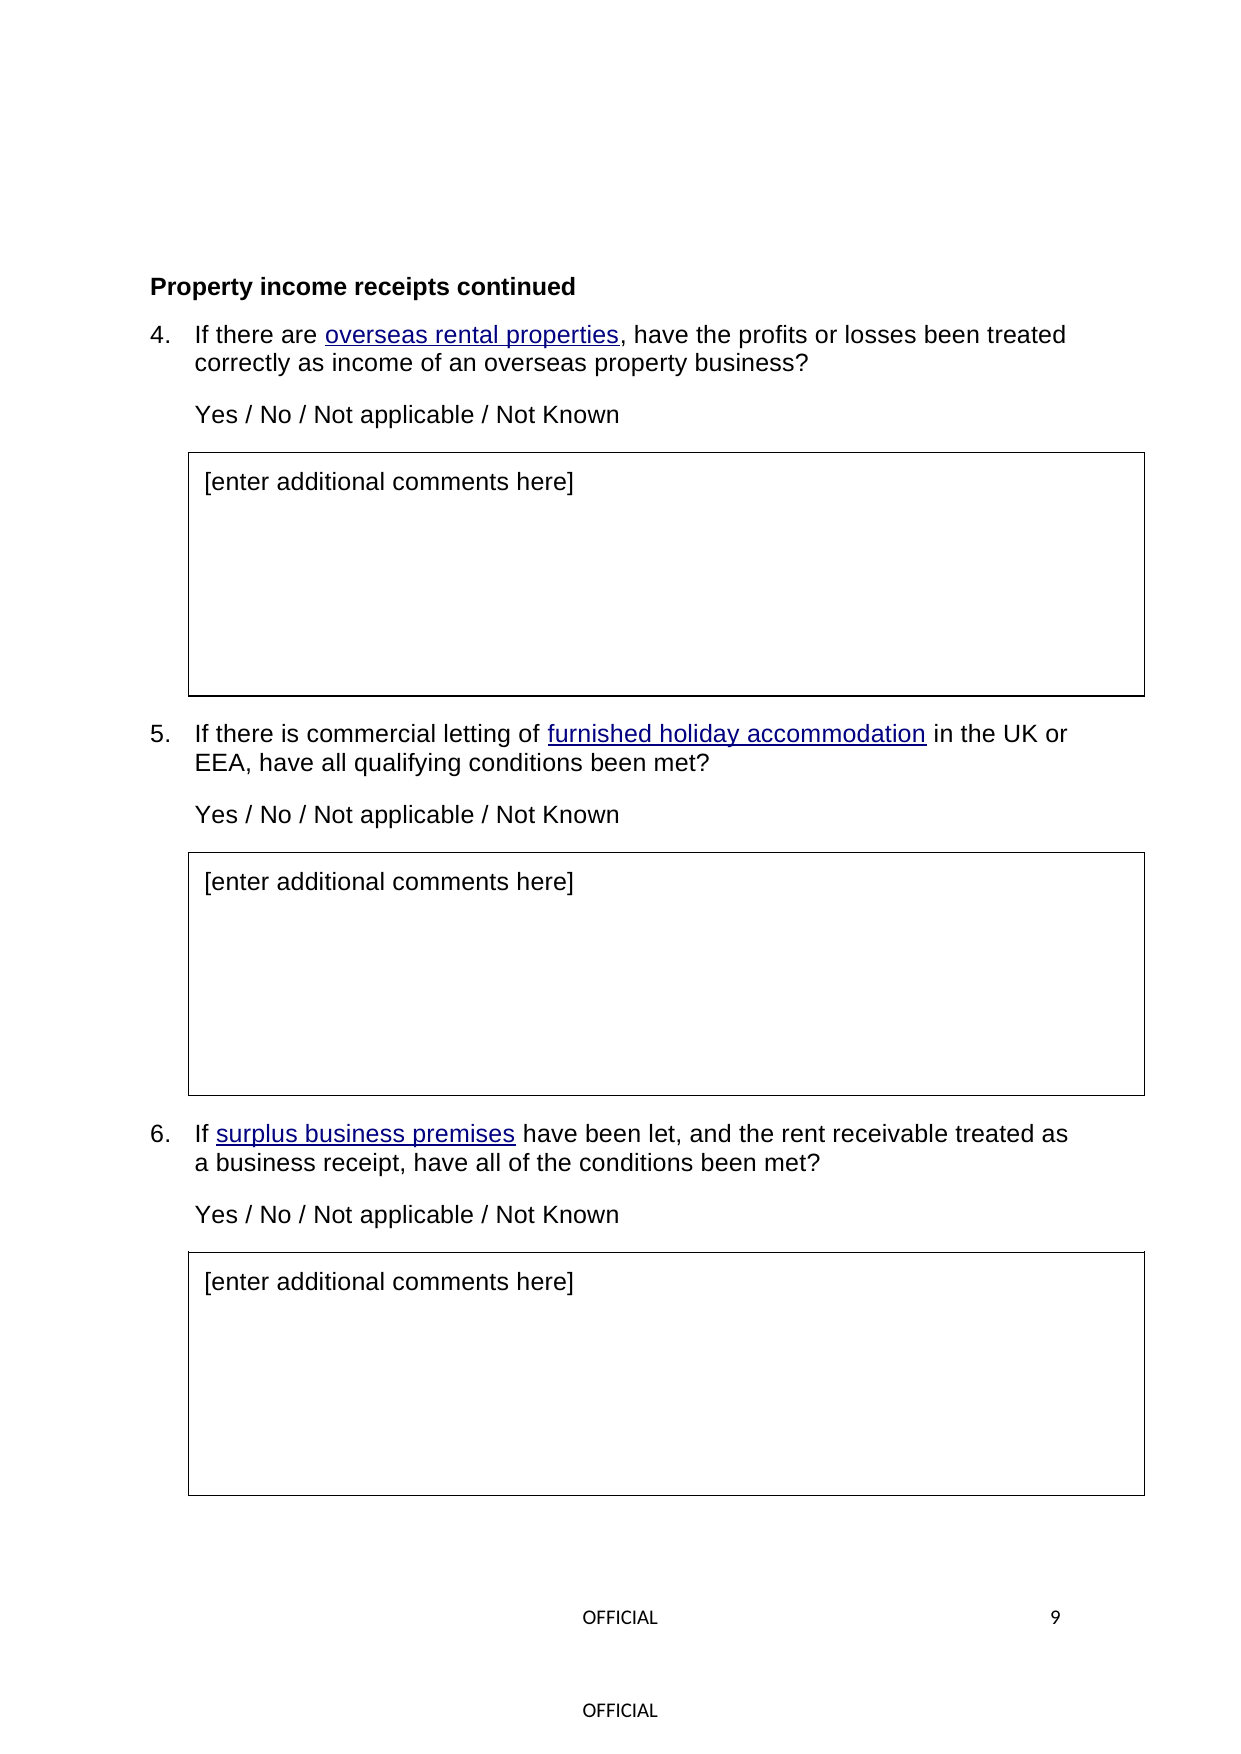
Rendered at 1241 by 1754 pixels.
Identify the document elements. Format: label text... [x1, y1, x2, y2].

subtitle Property income receipts continued [150, 272, 1090, 301]
text [enter additional comments here] [204, 467, 1125, 496]
subtitle Yes / No / Not applicable / Not Known [194, 400, 1090, 429]
subtitle If surplus business premises have been let, and the rent receivable treated as a business receipt, have all of the conditions been met? [150, 1119, 1090, 1177]
subtitle Yes / No / Not applicable / Not Known [194, 800, 1090, 829]
subtitle If there are overseas rental properties, have the profits or losses been treated correctly as income of an overseas property business? [150, 319, 1090, 377]
subtitle Yes / No / Not applicable / Not Known [194, 1200, 1090, 1228]
text [enter additional comments here] [204, 867, 1125, 896]
text [enter additional comments here] [204, 1267, 1125, 1296]
subtitle If there is commercial letting of furnished holiday accommodation in the UK or EEA, have all qualifying conditions been met? [150, 719, 1090, 777]
